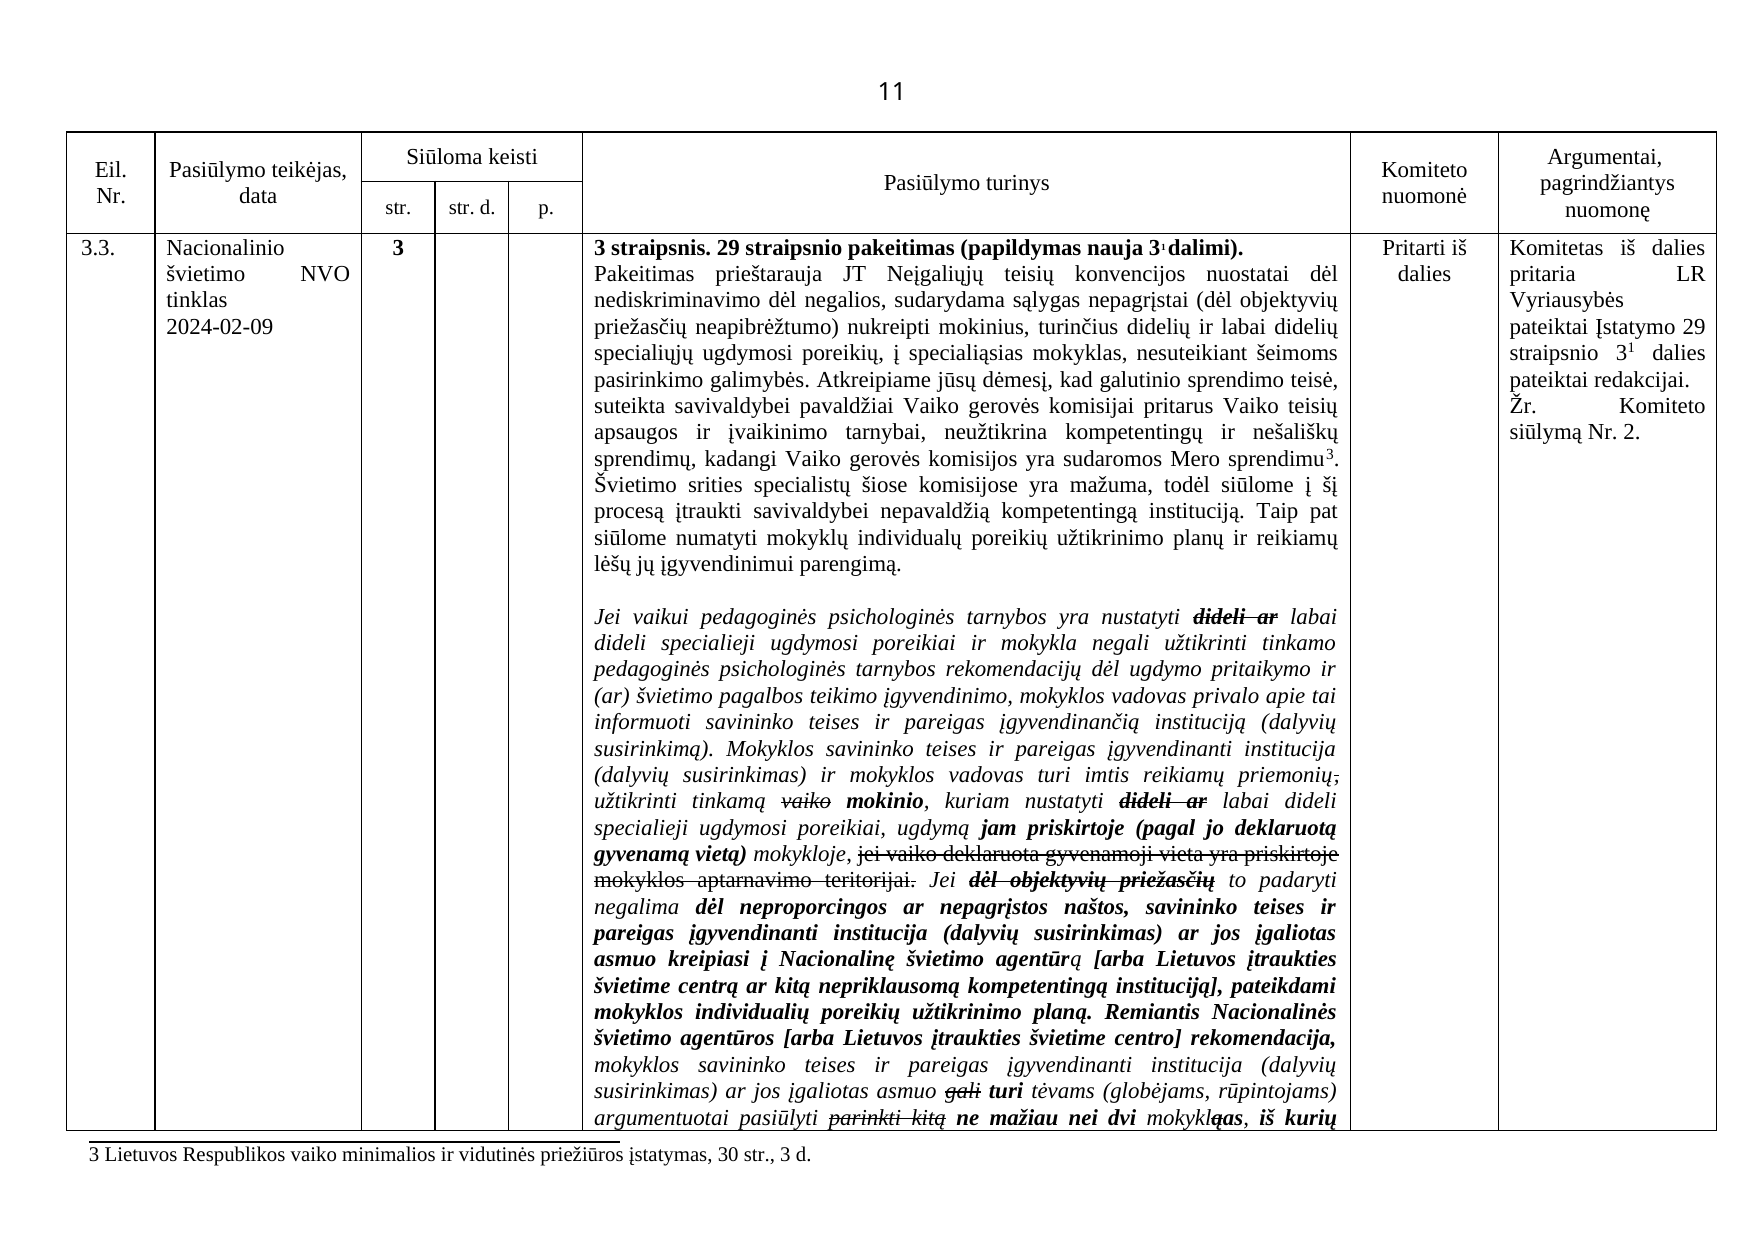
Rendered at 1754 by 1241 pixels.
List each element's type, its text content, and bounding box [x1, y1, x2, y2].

table_cell [436, 234, 508, 1130]
table_cell 3 straipsnis. 29 straipsnio pakeitimas (papildymas nauja 31 dalimi). Pakeitimas prieštarauja JT Neįgaliųjų teisių konvencijos nuostatai dėl nediskriminavimo dėl negalios, sudarydama sąlygas nepagrįstai (dėl objektyvių priežasčių neapibrėžtumo) nukreipti mokinius, turinčius didelių ir labai didelių specialiųjų ugdymosi poreikių, į specialiąsias mokyklas, nesuteikiant šeimoms pasirinkimo galimybės. Atkreipiame jūsų dėmesį, kad galutinio sprendimo teisė, suteikta savivaldybei pavaldžiai Vaiko gerovės komisijai pritarus Vaiko teisių apsaugos ir įvaikinimo tarnybai, neužtikrina kompetentingų ir nešališkų sprendimų, kadangi Vaiko gerovės komisijos yra sudaromos Mero sprendimu. Švietimo srities specialistų šiose komisijose yra mažuma, todėl siūlome į šį procesą įtraukti savivaldybei nepavaldžią kompetentingą instituciją. Taip pat siūlome numatyti mokyklų individualų poreikių užtikrinimo planų ir reikiamų lėšų jų įgyvendinimui parengimą. Jei vaikui pedagoginės psichologinės tarnybos yra nustatyti dideli ar labai dideli specialieji ugdymosi poreikiai ir mokykla negali užtikrinti tinkamo pedagoginės psichologinės tarnybos rekomendacijų dėl ugdymo pritaikymo ir (ar) švietimo pagalbos teikimo įgyvendinimo, mokyklos vadovas privalo apie tai informuoti savininko teises ir pareigas įgyvendinančią instituciją (dalyvių susirinkimą). Mokyklos savininko teises ir pareigas įgyvendinanti institucija (dalyvių susirinkimas) ir mokyklos vadovas turi imtis reikiamų priemonių, užtikrinti tinkamą vaiko mokinio, kuriam nustatyti dideli ar labai dideli specialieji ugdymosi poreikiai, ugdymą jam priskirtoje (pagal jo deklaruotą gyvenamą vietą) mokykloje, jei vaiko deklaruota gyvenamoji vieta yra priskirtoje mokyklos aptarnavimo teritorijai. Jei dėl objektyvių priežasčių to padaryti negalima dėl neproporcingos ar nepagrįstos naštos, savininko teises ir pareigas įgyvendinanti institucija (dalyvių susirinkimas) ar jos įgaliotas asmuo kreipiasi į Nacionalinę švietimo agentūrą [arba Lietuvos įtraukties švietime centrą ar kitą nepriklausomą kompetentingą instituciją], pateikdami mokyklos individualių poreikių užtikrinimo planą. Remiantis Nacionalinės švietimo agentūros [arba Lietuvos įtraukties švietime centro] rekomendacija, mokyklos savininko teises ir pareigas įgyvendinanti institucija (dalyvių susirinkimas) ar jos įgaliotas asmuo gali turi tėvams (globėjams, rūpintojams) argumentuotai pasiūlyti parinkti kitą ne mažiau nei dvi mokykląas, iš kurių [583, 234, 1350, 1130]
table_cell Nacionalinio švietimo NVO tinklas 2024-02-09 [156, 234, 361, 1130]
table_cell Pritarti iš dalies [1351, 234, 1498, 1130]
table_cell [509, 234, 582, 1130]
table_cell 3.3. [67, 234, 154, 1130]
table_header Pasiūlymo turinys [583, 133, 1350, 233]
table_header Siūloma keisti [362, 133, 582, 181]
table_cell p. [509, 182, 582, 233]
table_cell str. [362, 182, 434, 233]
table_cell str. d. [436, 182, 508, 233]
table_header Eil. Nr. [67, 133, 154, 233]
table_header Komiteto nuomonė [1351, 133, 1498, 233]
table_header Argumentai, pagrindžiantys nuomonę [1499, 133, 1716, 233]
table_cell 3 [362, 234, 434, 1130]
table_header Pasiūlymo teikėjas, data [156, 133, 361, 233]
table_cell Komitetas iš dalies pritaria LR Vyriausybės pateiktai Įstatymo 29 straipsnio 31 dalies pateiktai redakcijai. Žr. Komiteto siūlymą Nr. 2. [1499, 234, 1716, 1130]
